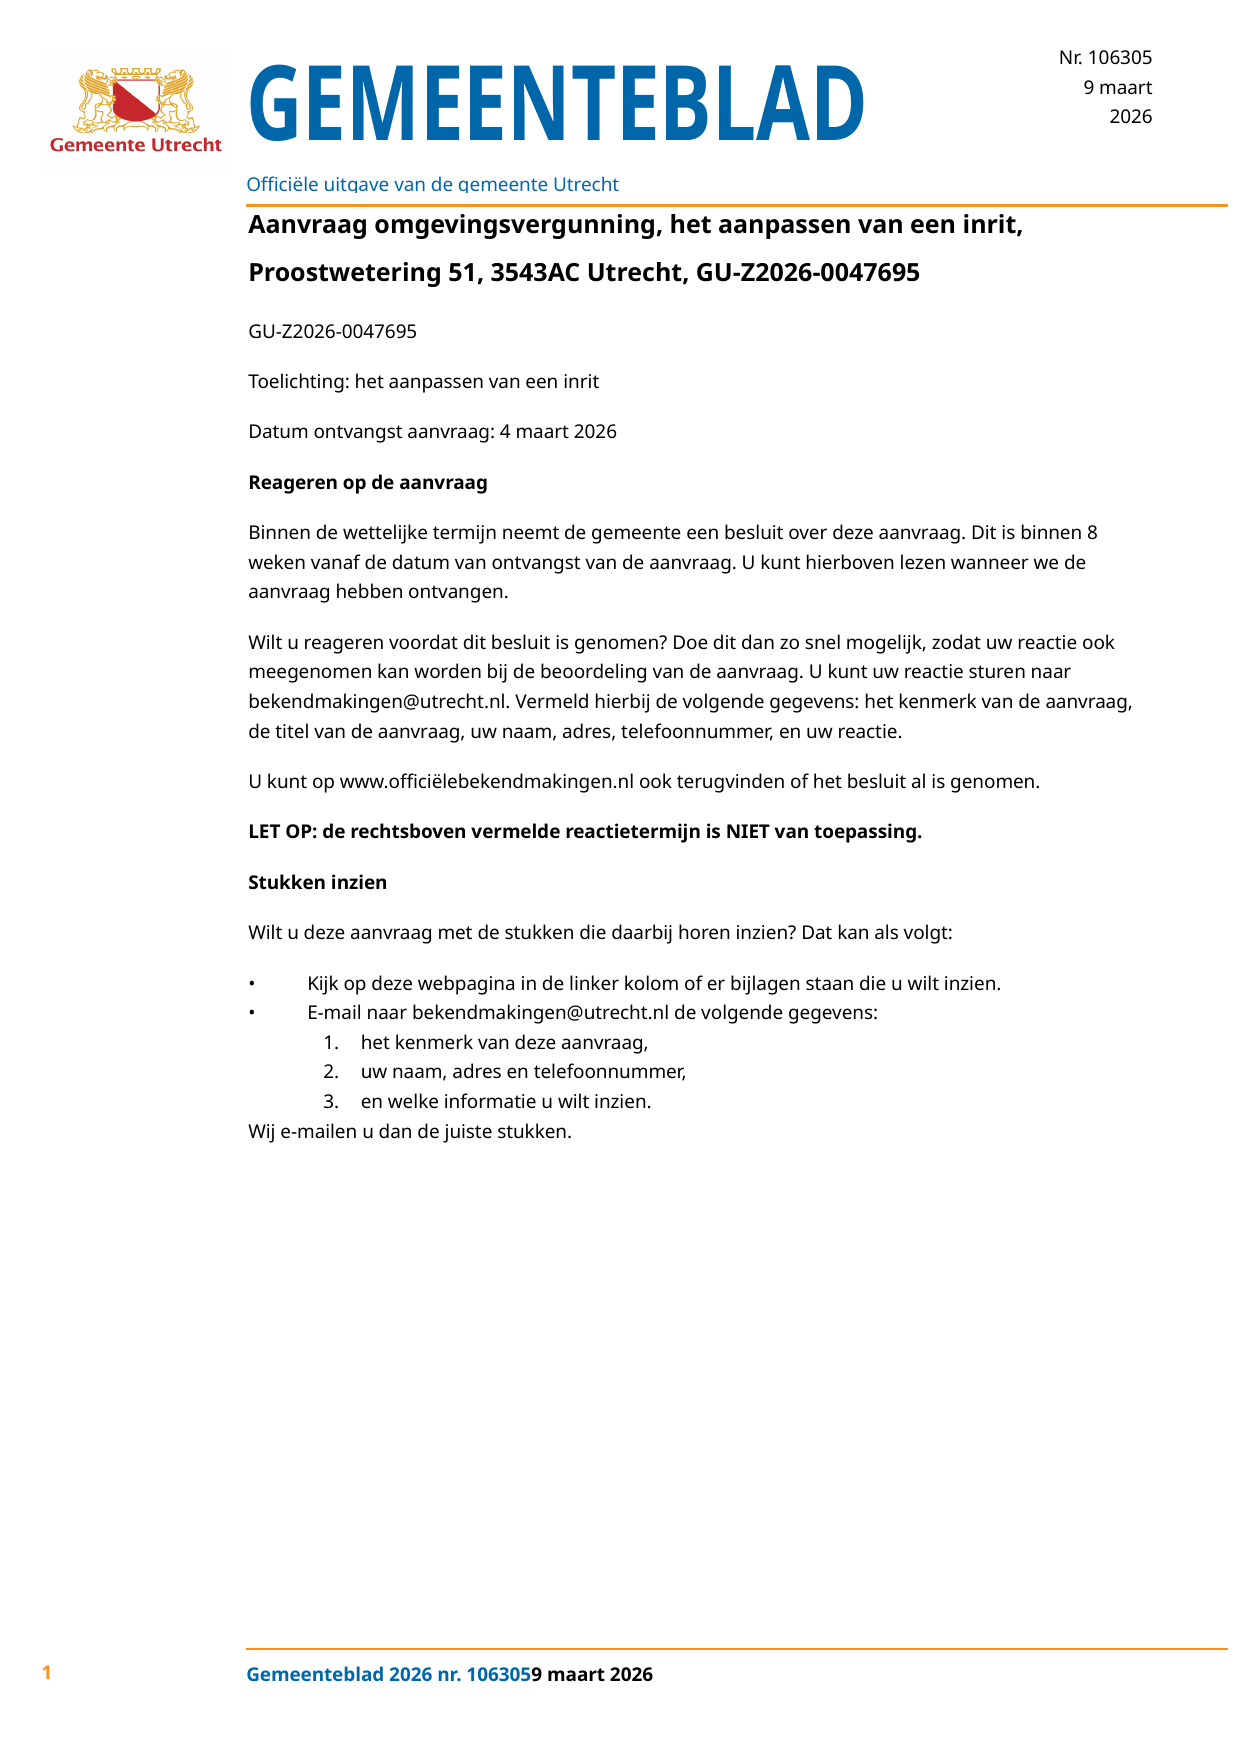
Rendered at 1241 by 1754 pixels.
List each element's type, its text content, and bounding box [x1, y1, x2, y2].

text Datum ontvangst aanvraag: 4 maart 2026 [248, 419, 1152, 444]
text Binnen de wettelijke termijn neemt de gemeente een besluit over deze aanvraag. Dit is binnen 8 weken vanaf de datum van ontvangst van de aanvraag. U kunt hierboven lezen wanneer we de aanvraag hebben ontvangen. [248, 519, 1152, 604]
list uw naam, adres en telefoonnummer, [323, 1059, 1152, 1084]
picture [41, 47, 231, 172]
text U kunt op www.officiëlebekendmakingen.nl ook terugvinden of het besluit al is genomen. [248, 768, 1152, 794]
text Wij e-mailen u dan de juiste stukken. [248, 1118, 1152, 1144]
text Reageren op de aanvraag [248, 469, 1152, 495]
list E-mail naar bekendmakingen@utrecht.nl de volgende gegevens: [248, 999, 1152, 1025]
list en welke informatie u wilt inzien. [323, 1088, 1152, 1114]
text LET OP: de rechtsboven vermelde reactietermijn is NIET van toepassing. [248, 819, 1152, 844]
text Toelichting: het aanpassen van een inrit [248, 368, 1152, 394]
list Kijk op deze webpagina in de linker kolom of er bijlagen staan die u wilt inzien. [248, 970, 1152, 996]
text Wilt u reageren voordat dit besluit is genomen? Doe dit dan zo snel mogelijk, zodat uw reactie ook meegenomen kan worden bij de beoordeling van de aanvraag. U kunt uw reactie sturen naar bekendmakingen@utrecht.nl. Vermeld hierbij de volgende gegevens: het kenmerk van de aanvraag, de titel van de aanvraag, uw naam, adres, telefoonnummer, en uw reactie. [248, 629, 1152, 744]
list het kenmerk van deze aanvraag, [323, 1029, 1152, 1055]
text GU-Z2026-0047695 [248, 318, 1152, 344]
text Stukken inzien [248, 869, 1152, 895]
text Aanvraag omgevingsvergunning, het aanpassen van een inrit, Proostwetering 51, 3543AC Utrecht, GU-Z2026-0047695 [248, 207, 1152, 288]
text Wilt u deze aanvraag met de stukken die daarbij horen inzien? Dat kan als volgt: [248, 919, 1152, 945]
